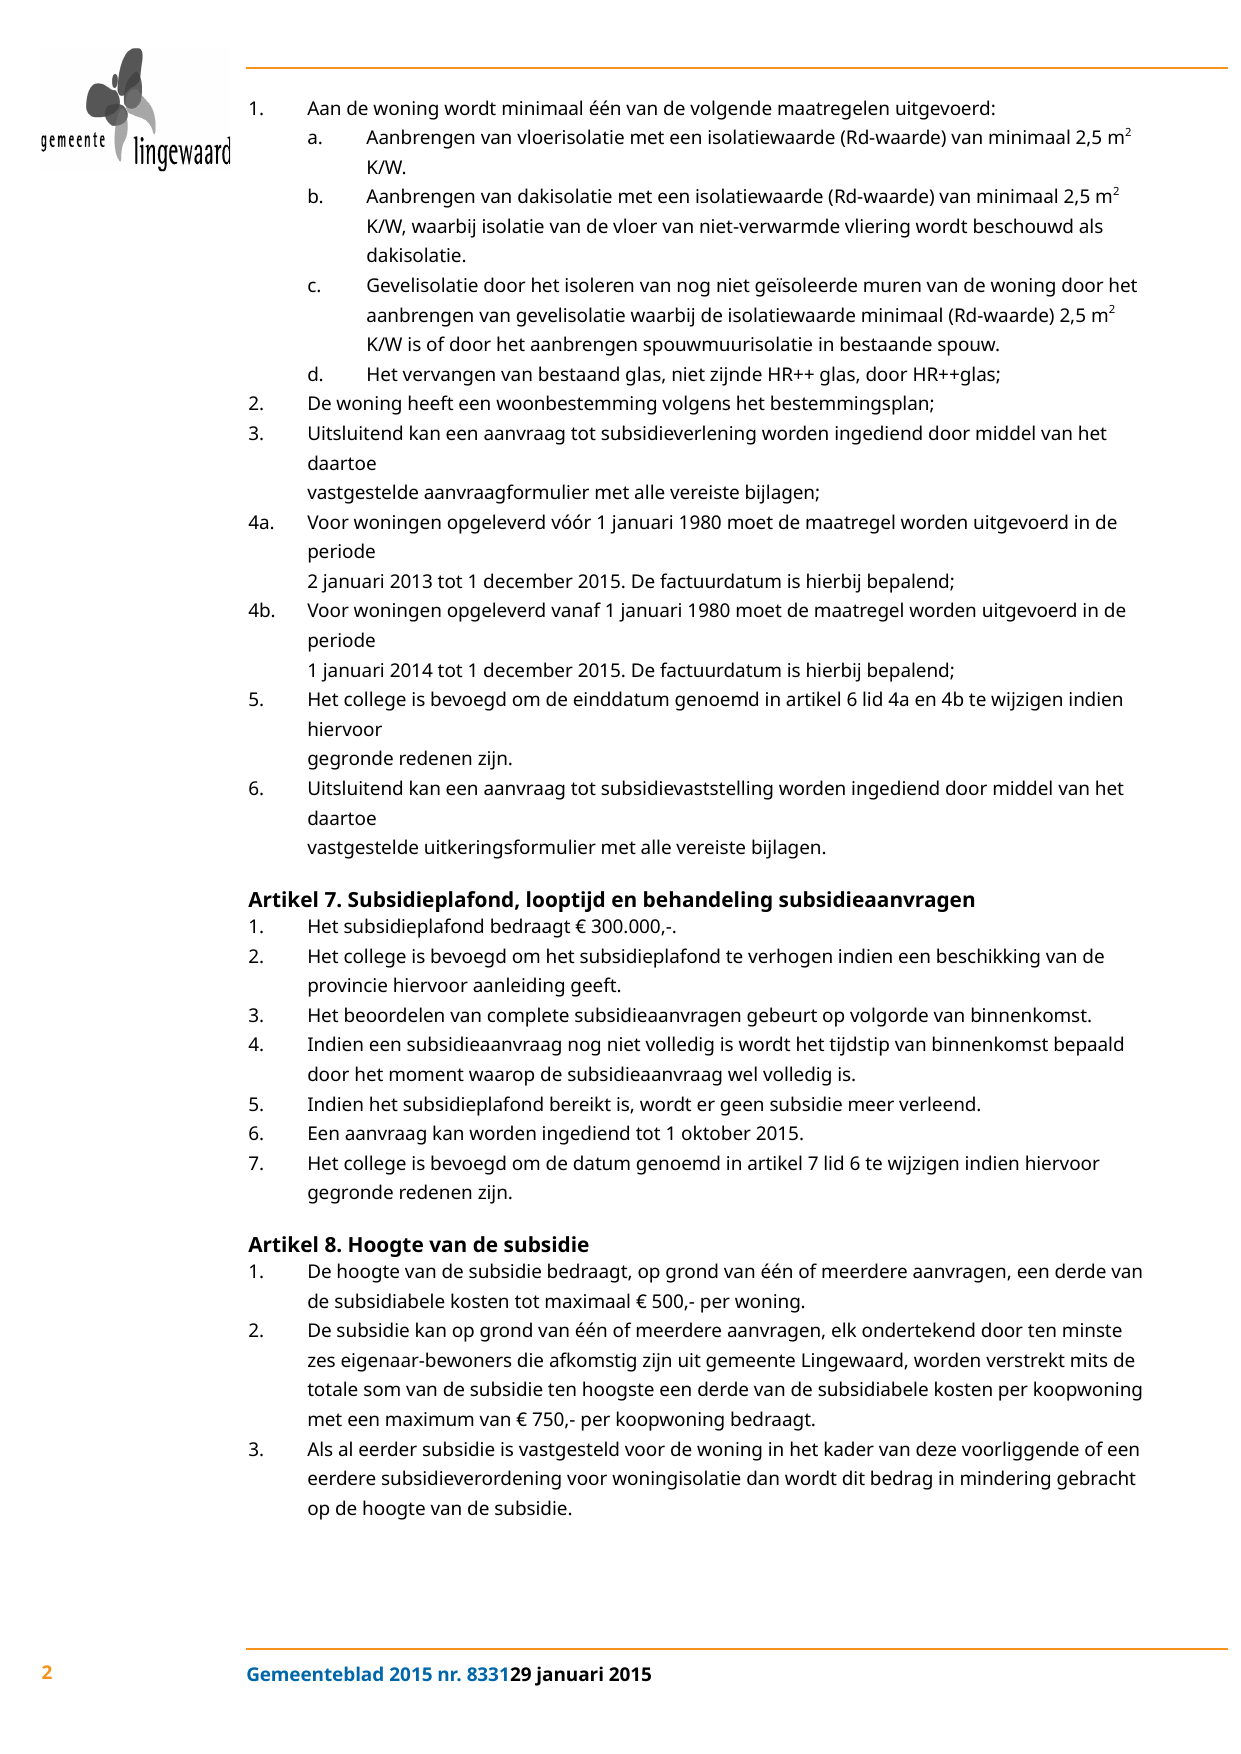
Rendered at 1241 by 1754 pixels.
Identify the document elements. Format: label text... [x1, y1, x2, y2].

list Gevelisolatie door het isoleren van nog niet geïsoleerde muren van de woning door het aanbrengen van gevelisolatie waarbij de isolatiewaarde minimaal (Rd-waarde) 2,5 m2 K/W is of door het aanbrengen spouwmuurisolatie in bestaande spouw. [307, 272, 1152, 357]
list De woning heeft een woonbestemming volgens het bestemmingsplan; [248, 391, 1152, 416]
list Het college is bevoegd om het subsidieplafond te verhogen indien een beschikking van de provincie hiervoor aanleiding geeft. [248, 943, 1152, 998]
list De subsidie kan op grond van één of meerdere aanvragen, elk ondertekend door ten minste zes eigenaar-bewoners die afkomstig zijn uit gemeente Lingewaard, worden verstrekt mits de totale som van de subsidie ten hoogste een derde van de subsidiabele kosten per koopwoning met een maximum van € 750,- per koopwoning bedraagt. [248, 1317, 1152, 1432]
list Als al eerder subsidie is vastgesteld voor de woning in het kader van deze voorliggende of een eerdere subsidieverordening voor woningisolatie dan wordt dit bedrag in mindering gebracht op de hoogte van de subsidie. [248, 1436, 1152, 1521]
list 1 januari 2014 tot 1 december 2015. De factuurdatum is hierbij bepalend; [248, 657, 1152, 683]
list Voor woningen opgeleverd vanaf 1 januari 1980 moet de maatregel worden uitgevoerd in de periode [248, 598, 1152, 653]
text Artikel 7. Subsidieplafond, looptijd en behandeling subsidieaanvragen [248, 885, 1152, 913]
list Een aanvraag kan worden ingediend tot 1 oktober 2015. [248, 1120, 1152, 1146]
list Aanbrengen van dakisolatie met een isolatiewaarde (Rd-waarde) van minimaal 2,5 m2 K/W, waarbij isolatie van de vloer van niet-verwarmde vliering wordt beschouwd als dakisolatie. [307, 183, 1152, 268]
text Artikel 8. Hoogte van de subsidie [248, 1230, 1152, 1258]
list gegronde redenen zijn. [248, 746, 1152, 771]
list Het college is bevoegd om de datum genoemd in artikel 7 lid 6 te wijzigen indien hiervoor gegronde redenen zijn. [248, 1150, 1152, 1205]
list vastgestelde aanvraagformulier met alle vereiste bijlagen; [248, 479, 1152, 505]
list Aan de woning wordt minimaal één van de volgende maatregelen uitgevoerd: [248, 95, 1152, 121]
list Het beoordelen van complete subsidieaanvragen gebeurt op volgorde van binnenkomst. [248, 1002, 1152, 1028]
list Voor woningen opgeleverd vóór 1 januari 1980 moet de maatregel worden uitgevoerd in de periode [248, 509, 1152, 564]
list Indien een subsidieaanvraag nog niet volledig is wordt het tijdstip van binnenkomst bepaald door het moment waarop de subsidieaanvraag wel volledig is. [248, 1032, 1152, 1087]
list Uitsluitend kan een aanvraag tot subsidievaststelling worden ingediend door middel van het daartoe [248, 775, 1152, 831]
list De hoogte van de subsidie bedraagt, op grond van één of meerdere aanvragen, een derde van de subsidiabele kosten tot maximaal € 500,- per woning. [248, 1258, 1152, 1314]
list 2 januari 2013 tot 1 december 2015. De factuurdatum is hierbij bepalend; [248, 568, 1152, 594]
list vastgestelde uitkeringsformulier met alle vereiste bijlagen. [248, 834, 1152, 860]
list Het subsidieplafond bedraagt € 300.000,-. [248, 913, 1152, 939]
list Het college is bevoegd om de einddatum genoemd in artikel 6 lid 4a en 4b te wijzigen indien hiervoor [248, 686, 1152, 742]
list Indien het subsidieplafond bereikt is, wordt er geen subsidie meer verleend. [248, 1091, 1152, 1116]
picture [41, 47, 231, 172]
list Het vervangen van bestaand glas, niet zijnde HR++ glas, door HR++glas; [307, 361, 1152, 387]
list Uitsluitend kan een aanvraag tot subsidieverlening worden ingediend door middel van het daartoe [248, 420, 1152, 476]
list Aanbrengen van vloerisolatie met een isolatiewaarde (Rd-waarde) van minimaal 2,5 m2 K/W. [307, 124, 1152, 180]
